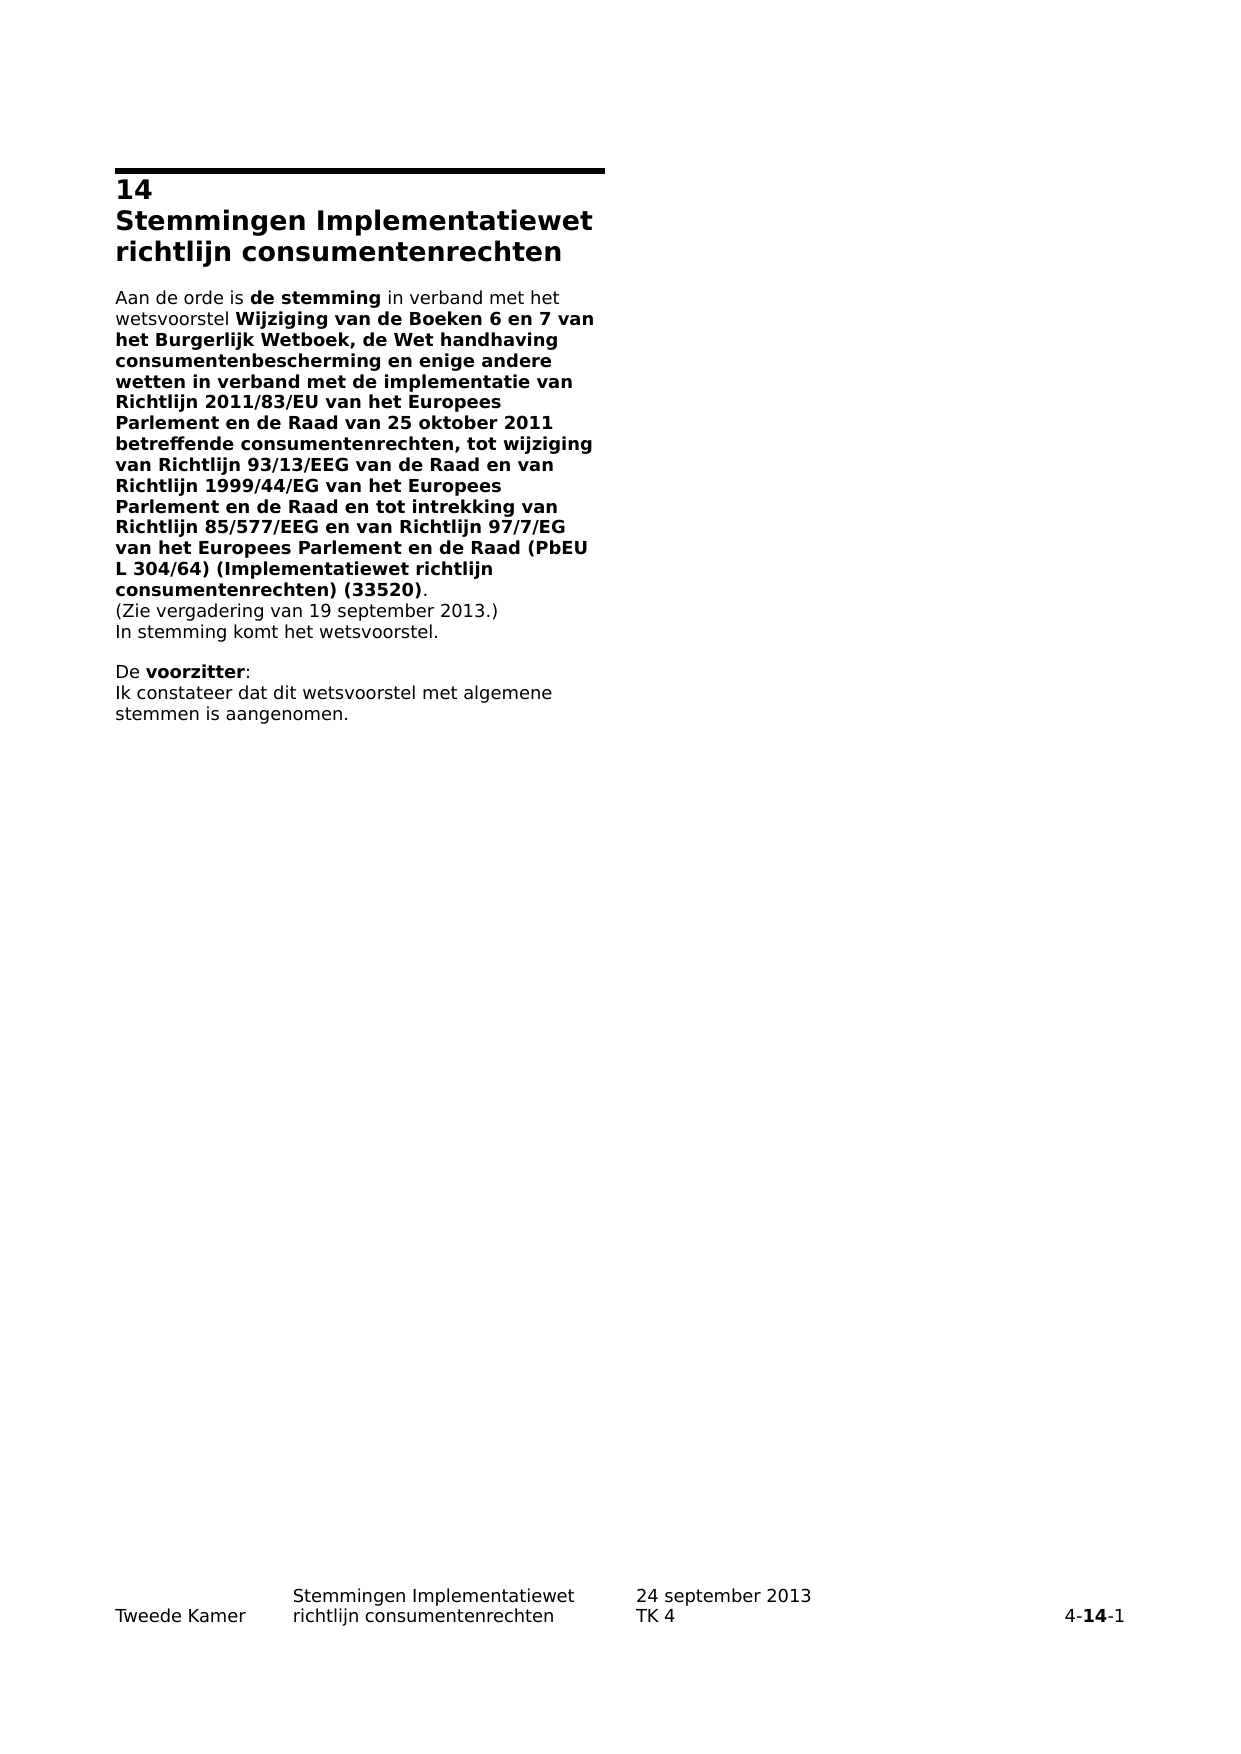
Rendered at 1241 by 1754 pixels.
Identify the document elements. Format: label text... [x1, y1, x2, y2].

text Ik constateer dat dit wetsvoorstel met algemene stemmen is aangenomen. [115, 683, 605, 725]
text In stemming komt het wetsvoorstel. [115, 621, 605, 642]
text Aan de orde is de stemming in verband met het wetsvoorstel Wijziging van de Boeken 6 en 7 van het Burgerlijk Wetboek, de Wet handhaving consumentenbescherming en enige andere wetten in verband met de implementatie van Richtlijn 2011/83/EU van het Europees Parlement en de Raad van 25 oktober 2011 betreffende consumentenrechten, tot wijziging van Richtlijn 93/13/EEG van de Raad en van Richtlijn 1999/44/EG van het Europees Parlement en de Raad en tot intrekking van Richtlijn 85/577/EEG en van Richtlijn 97/7/EG van het Europees Parlement en de Raad (PbEU L 304/64) (Implementatiewet richtlijn consumentenrechten) (33520). [115, 288, 605, 601]
title 14 Stemmingen Implementatiewet richtlijn consumentenrechten [115, 174, 605, 268]
text De voorzitter: [115, 662, 605, 683]
text (Zie vergadering van 19 september 2013.) [115, 601, 605, 621]
